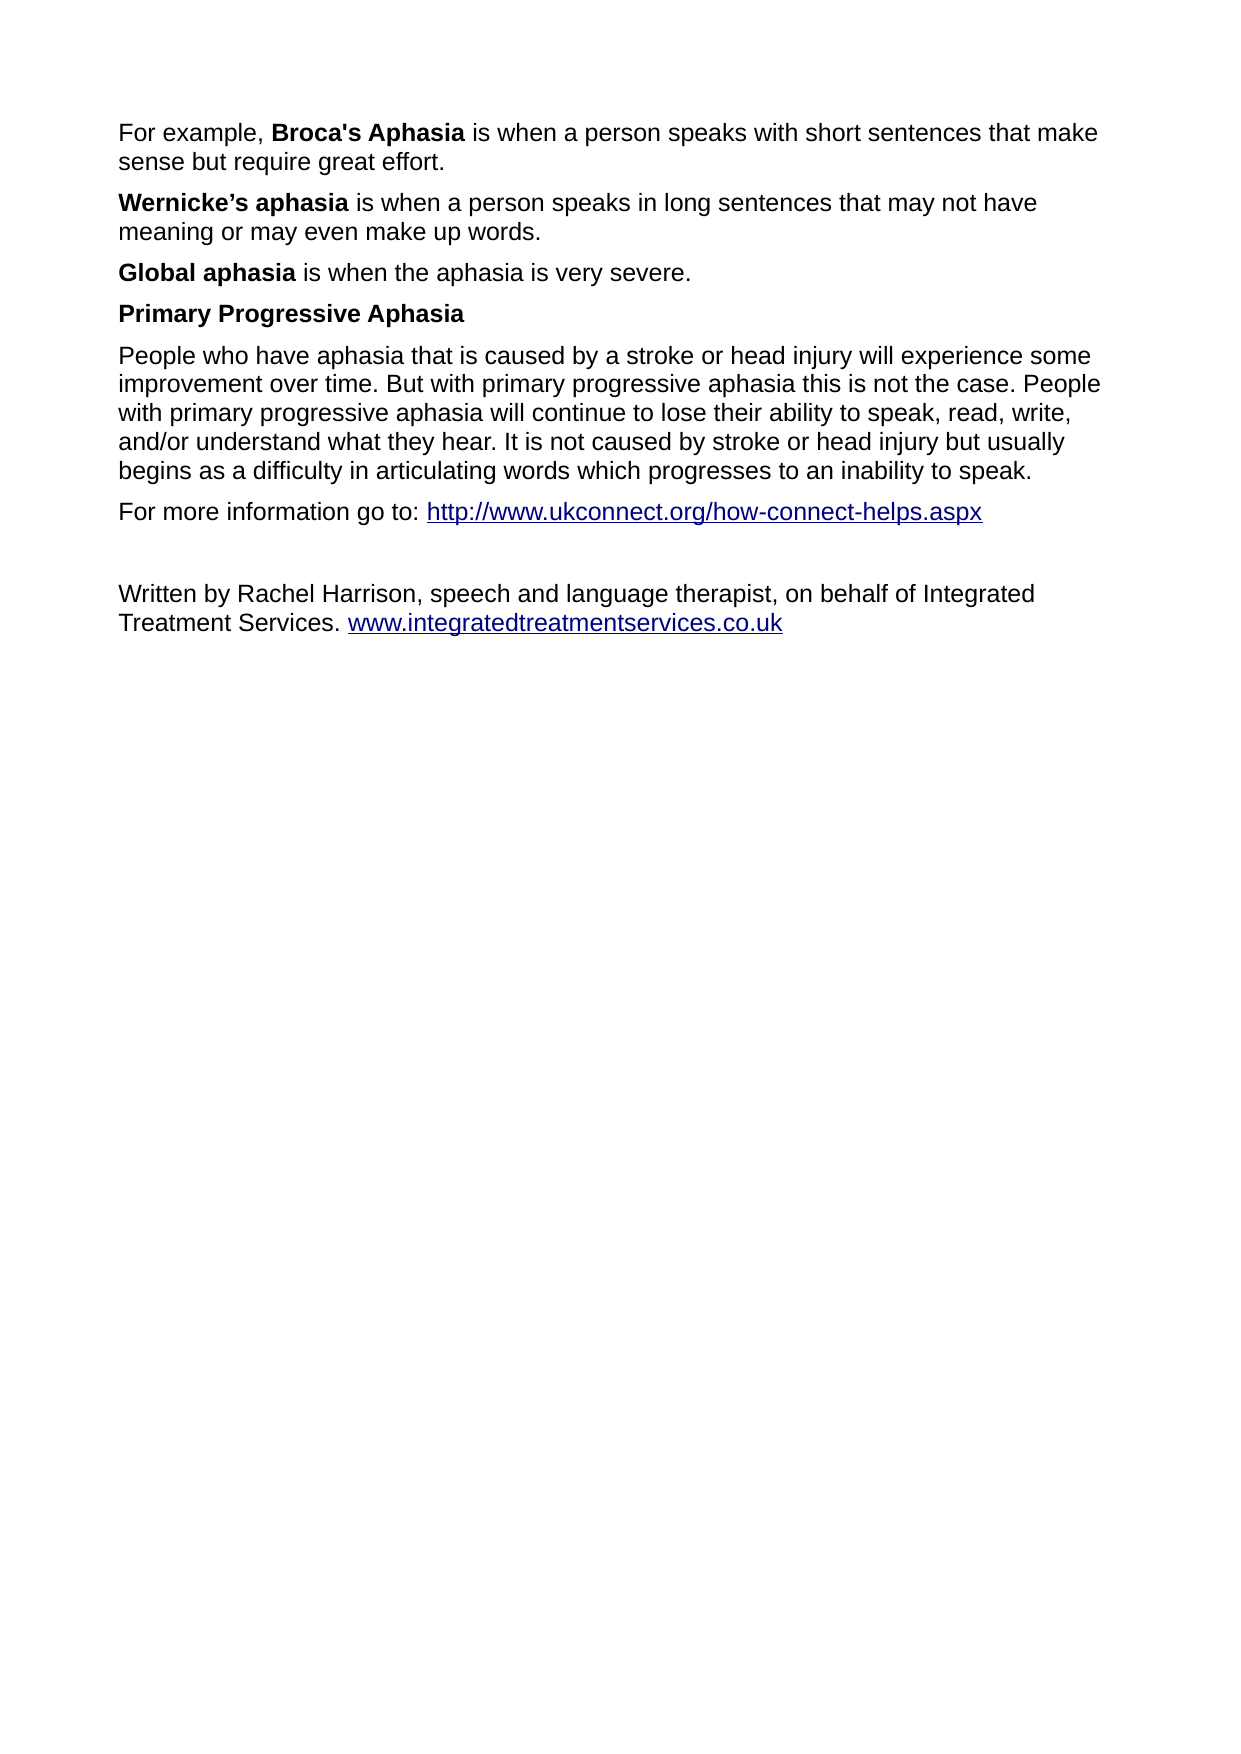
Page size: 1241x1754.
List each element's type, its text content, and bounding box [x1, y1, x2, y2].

text Primary Progressive Aphasia [118, 299, 1122, 328]
text People who have aphasia that is caused by a stroke or head injury will experience some improvement over time. But with primary progressive aphasia this is not the case. People with primary progressive aphasia will continue to lose their ability to speak, read, write, and/or understand what they hear. It is not caused by stroke or head injury but usually begins as a difficulty in articulating words which progresses to an inability to speak. [118, 341, 1122, 484]
text Global aphasia is when the aphasia is very severe. [118, 258, 1122, 287]
text For more information go to: http://www.ukconnect.org/how-connect-helps.aspx [118, 497, 1122, 526]
text Written by Rachel Harrison, speech and language therapist, on behalf of Integrated Treatment Services. www.integratedtreatmentservices.co.uk [118, 579, 1122, 637]
text For example, Broca's Aphasia is when a person speaks with short sentences that make sense but require great effort. [118, 118, 1122, 176]
text Wernicke’s aphasia is when a person speaks in long sentences that may not have meaning or may even make up words. [118, 188, 1122, 246]
